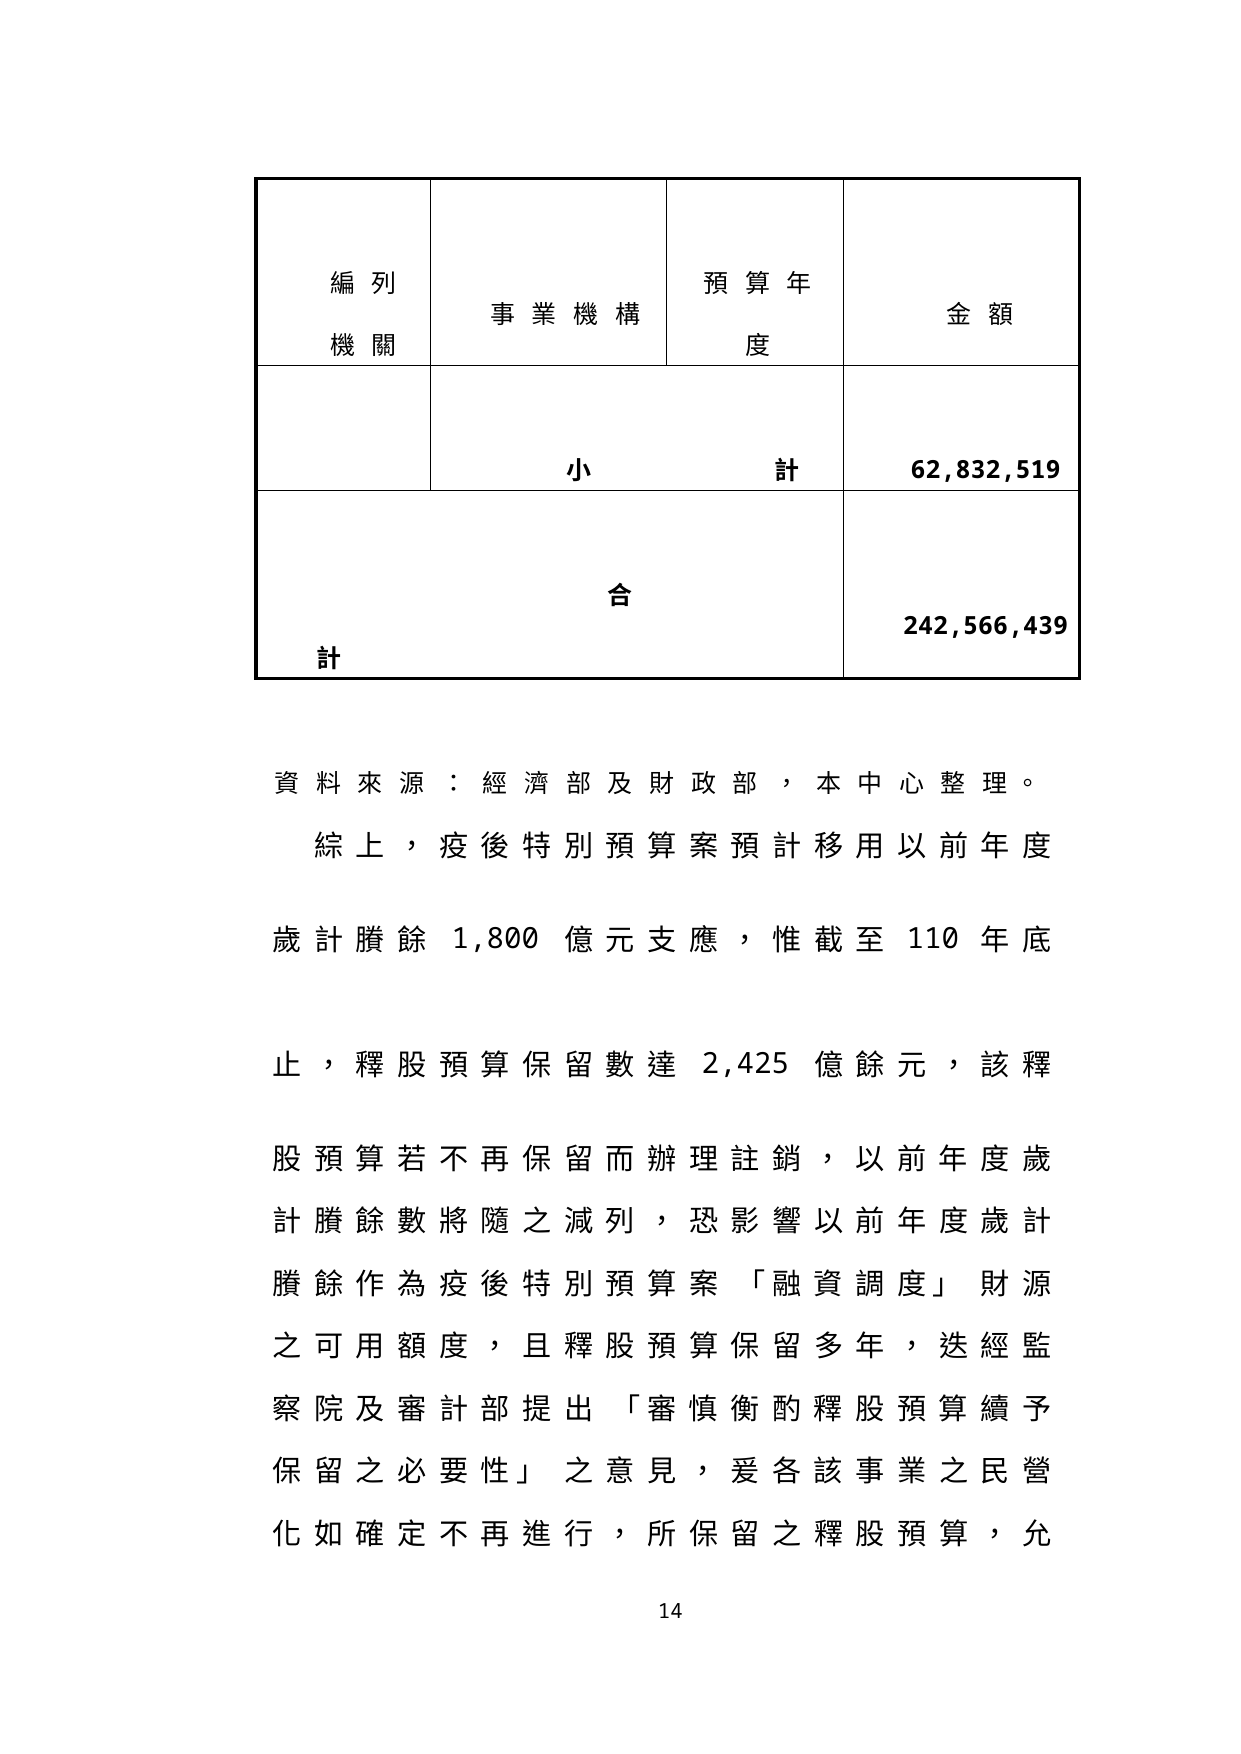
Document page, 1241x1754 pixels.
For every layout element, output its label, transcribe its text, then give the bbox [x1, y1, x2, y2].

table_header 編列機關 [258, 180, 430, 365]
table_header 金額 [844, 180, 1078, 365]
table_cell 小 計 [431, 366, 843, 490]
table_cell 合 計 [258, 491, 843, 677]
table_cell 62,832,519 [844, 366, 1078, 490]
table_cell 242,566,439 [844, 491, 1078, 677]
text 資料來源：經濟部及財政部，本中心整理。 [183, 740, 1058, 802]
table_cell 民營化基金 [258, 366, 430, 490]
table_header 預算年度 [667, 180, 843, 365]
text 綜上，疫後特別預算案預計移用以前年度歲計賸餘1,800億元支應，惟截至110年底止，釋股預算保留數達2,425億餘元，該釋股預算若不再保留而辦理註銷，以前年度歲計賸餘數將隨之減列，恐影響以前年度歲計賸餘作為疫後特別預算案「融資調度」財源之可用額度，且釋股預算保留多年，迭經監察院及審計部提出「審慎衡酌釋股預算續予保留之必要性」之意見，爰各該事業之民營化如確定不再進行，所保留之釋股預算，允 [242, 802, 1058, 1552]
table_header 事業機構 [431, 180, 666, 365]
